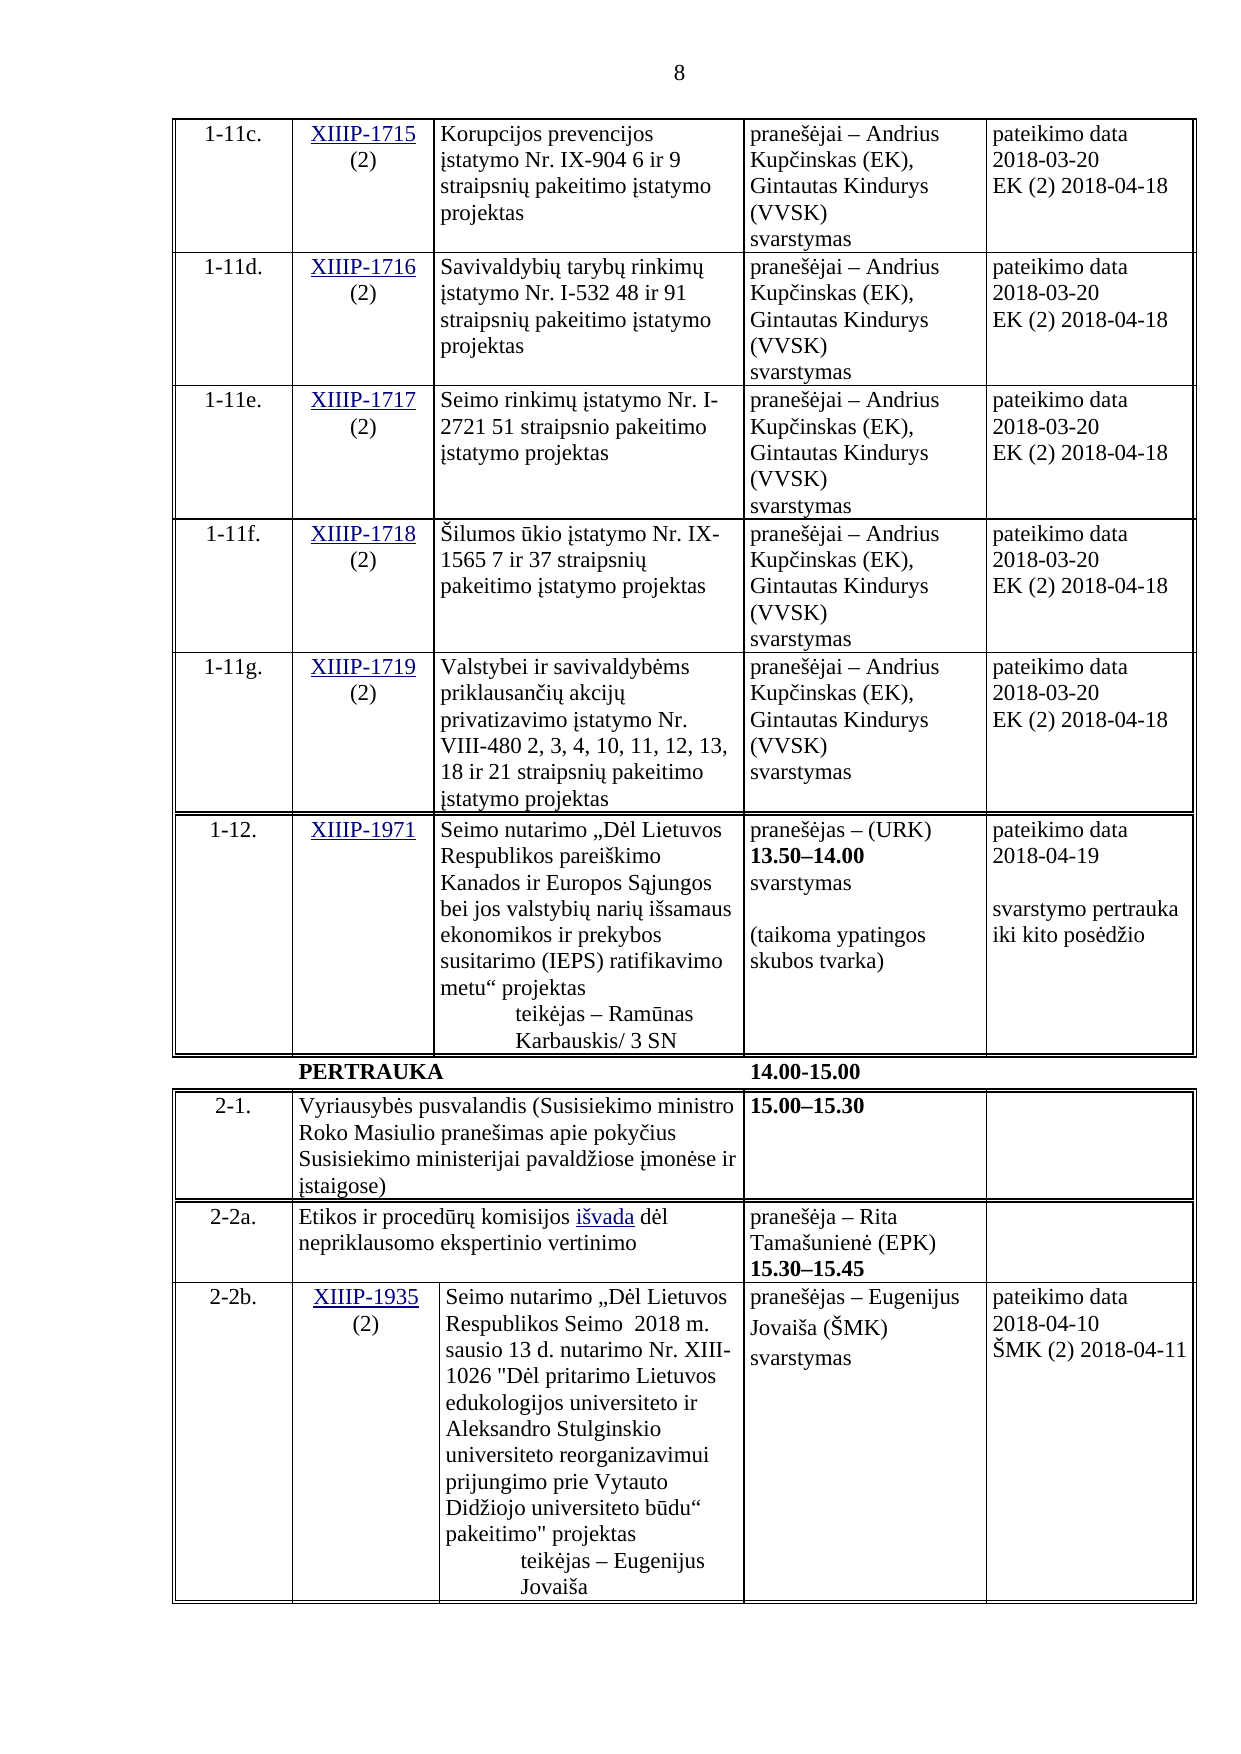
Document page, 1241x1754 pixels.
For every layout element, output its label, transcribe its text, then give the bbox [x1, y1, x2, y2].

table_cell XIIIP-1715 (2) [293, 120, 433, 251]
table_cell pranešėjai – Andrius Kupčinskas (EK), Gintautas Kindurys (VVSK) svarstymas [745, 253, 986, 385]
table_cell pranešėjai – Andrius Kupčinskas (EK), Gintautas Kindurys (VVSK) svarstymas [745, 653, 986, 811]
table_cell [174, 1058, 292, 1088]
table_cell pateikimo data 2018-03-20 EK (2) 2018-04-18 [987, 386, 1192, 518]
table_cell Korupcijos prevencijos įstatymo Nr. IX-904 6 ir 9 straipsnių pakeitimo įstatymo projektas [435, 120, 743, 251]
table_cell pranešėjai – Andrius Kupčinskas (EK), Gintautas Kindurys (VVSK) svarstymas [745, 386, 986, 518]
table_cell 1-11c. [176, 120, 292, 251]
table_cell 1-11f. [176, 520, 292, 651]
table_cell pranešėjas – (URK) 13.50–14.00 svarstymas (taikoma ypatingos skubos tvarka) [745, 816, 986, 1053]
table_cell 1-12. [176, 816, 292, 1053]
table_cell pranešėjai – Andrius Kupčinskas (EK), Gintautas Kindurys (VVSK) svarstymas [745, 120, 986, 251]
table_cell XIIIP-1971 [293, 816, 433, 1053]
table_cell pranešėjai – Andrius Kupčinskas (EK), Gintautas Kindurys (VVSK) svarstymas [745, 520, 986, 651]
table_cell PERTRAUKA [292, 1058, 744, 1088]
table_cell pateikimo data 2018-03-20 EK (2) 2018-04-18 [987, 520, 1192, 651]
table_cell Valstybei ir savivaldybėms priklausančių akcijų privatizavimo įstatymo Nr. VIII-480 2, 3, 4, 10, 11, 12, 13, 18 ir 21 straipsnių pakeitimo įstatymo projektas [435, 653, 743, 811]
table_cell pateikimo data 2018-03-20 EK (2) 2018-04-18 [987, 653, 1192, 811]
table_cell 15.00–15.30 [745, 1093, 986, 1198]
table_cell pateikimo data 2018-04-19 svarstymo pertrauka iki kito posėdžio [987, 816, 1192, 1053]
table_cell Etikos ir procedūrų komisijos išvada dėl nepriklausomo ekspertinio vertinimo [293, 1203, 743, 1282]
table_cell 14.00-15.00 [744, 1058, 986, 1088]
table_cell 2-1. [176, 1093, 292, 1198]
table_cell XIIIP-1719 (2) [293, 653, 433, 811]
table_cell Savivaldybių tarybų rinkimų įstatymo Nr. I-532 48 ir 91 straipsnių pakeitimo įstatymo projektas [435, 253, 743, 385]
table_cell [986, 1058, 1195, 1088]
table_cell XIIIP-1935 (2) [293, 1283, 439, 1599]
table_cell Seimo nutarimo „Dėl Lietuvos Respublikos Seimo 2018 m. sausio 13 d. nutarimo Nr. XIII-1026 "Dėl pritarimo Lietuvos edukologijos universiteto ir Aleksandro Stulginskio universiteto reorganizavimui prijungimo prie Vytauto Didžiojo universiteto būdu“ pakeitimo" projektas teikėjas – Eugenijus Jovaiša [440, 1283, 743, 1599]
table_cell 2-2a. [176, 1203, 292, 1282]
table_cell 1-11g. [176, 653, 292, 811]
table_cell XIIIP-1718 (2) [293, 520, 433, 651]
table_cell Seimo rinkimų įstatymo Nr. I-2721 51 straipsnio pakeitimo įstatymo projektas [435, 386, 743, 518]
table_cell pateikimo data 2018-04-10 ŠMK (2) 2018-04-11 [987, 1283, 1192, 1599]
table_cell 2-2b. [176, 1283, 292, 1599]
table_cell 1-11e. [176, 386, 292, 518]
table_cell Vyriausybės pusvalandis (Susisiekimo ministro Roko Masiulio pranešimas apie pokyčius Susisiekimo ministerijai pavaldžiose įmonėse ir įstaigose) [293, 1093, 743, 1198]
table_cell [987, 1093, 1192, 1198]
table_cell XIIIP-1717 (2) [293, 386, 433, 518]
table_cell pateikimo data 2018-03-20 EK (2) 2018-04-18 [987, 253, 1192, 385]
table_cell 1-11d. [176, 253, 292, 385]
table_cell pranešėja – Rita Tamašunienė (EPK) 15.30–15.45 [745, 1203, 986, 1282]
table_cell pranešėjas – Eugenijus Jovaiša (ŠMK) svarstymas [745, 1283, 986, 1599]
table_cell pateikimo data 2018-03-20 EK (2) 2018-04-18 [987, 120, 1192, 251]
table_cell XIIIP-1716 (2) [293, 253, 433, 385]
table_cell Šilumos ūkio įstatymo Nr. IX-1565 7 ir 37 straipsnių pakeitimo įstatymo projektas [435, 520, 743, 651]
table_cell [987, 1203, 1192, 1282]
table_cell Seimo nutarimo „Dėl Lietuvos Respublikos pareiškimo Kanados ir Europos Sąjungos bei jos valstybių narių išsamaus ekonomikos ir prekybos susitarimo (IEPS) ratifikavimo metu“ projektas teikėjas – Ramūnas Karbauskis/ 3 SN [435, 816, 743, 1053]
